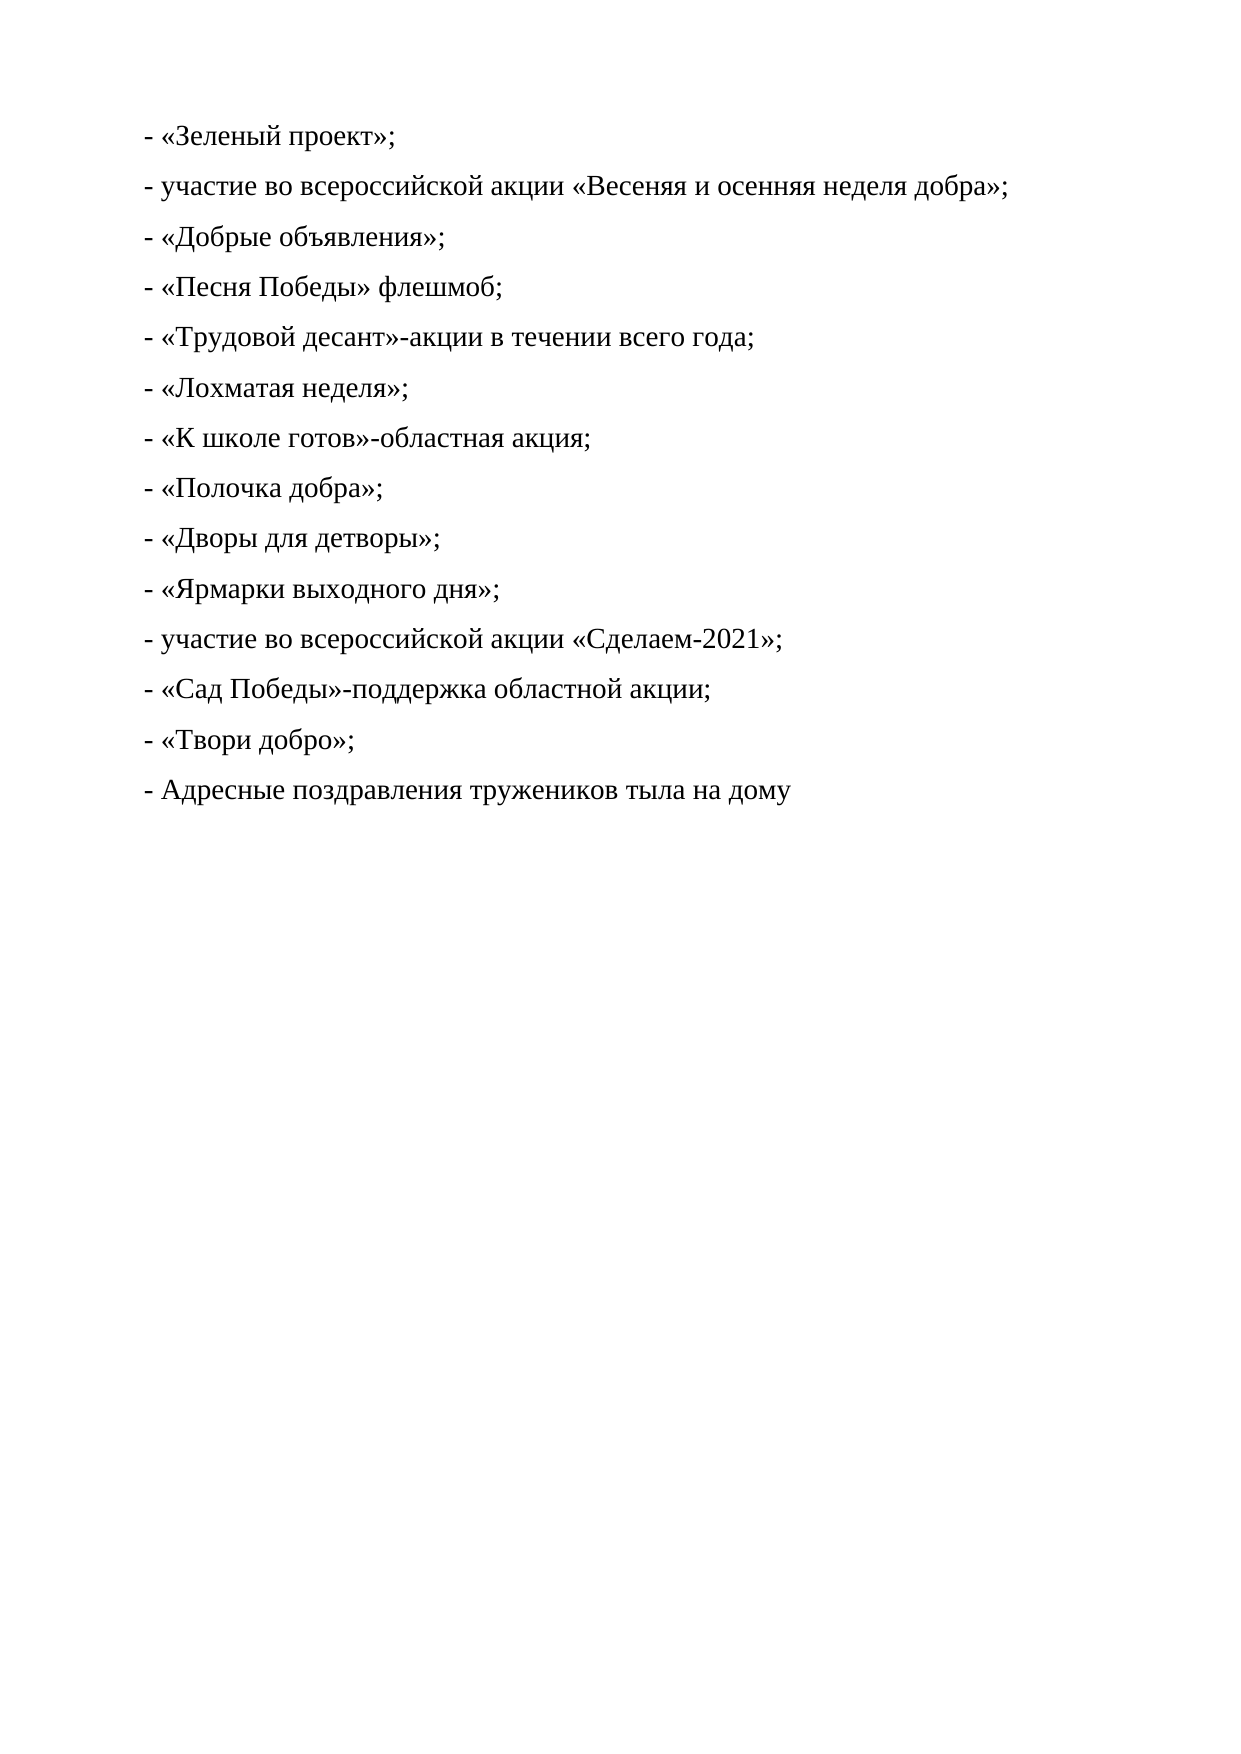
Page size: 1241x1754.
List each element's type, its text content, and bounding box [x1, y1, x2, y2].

text - «Дворы для детворы»; [70, 521, 1122, 554]
text - «Трудовой десант»-акции в течении всего года; [70, 319, 1122, 353]
text - «К школе готов»-областная акция; [70, 420, 1122, 453]
text - участие во всероссийской акции «Сделаем-2021»; [70, 621, 1122, 655]
text - «Лохматая неделя»; [70, 370, 1122, 403]
text - «Добрые объявления»; [70, 219, 1122, 252]
text - «Полочка добра»; [70, 470, 1122, 504]
text - Адресные поздравления тружеников тыла на дому [70, 772, 1122, 806]
text - участие во всероссийской акции «Весеняя и осенняя неделя добра»; [70, 168, 1122, 202]
text - «Ярмарки выходного дня»; [70, 571, 1122, 604]
text - «Твори добро»; [70, 722, 1122, 755]
text - «Зеленый проект»; [70, 118, 1122, 152]
text - «Сад Победы»-поддержка областной акции; [70, 672, 1122, 705]
text - «Песня Победы» флешмоб; [70, 269, 1122, 303]
